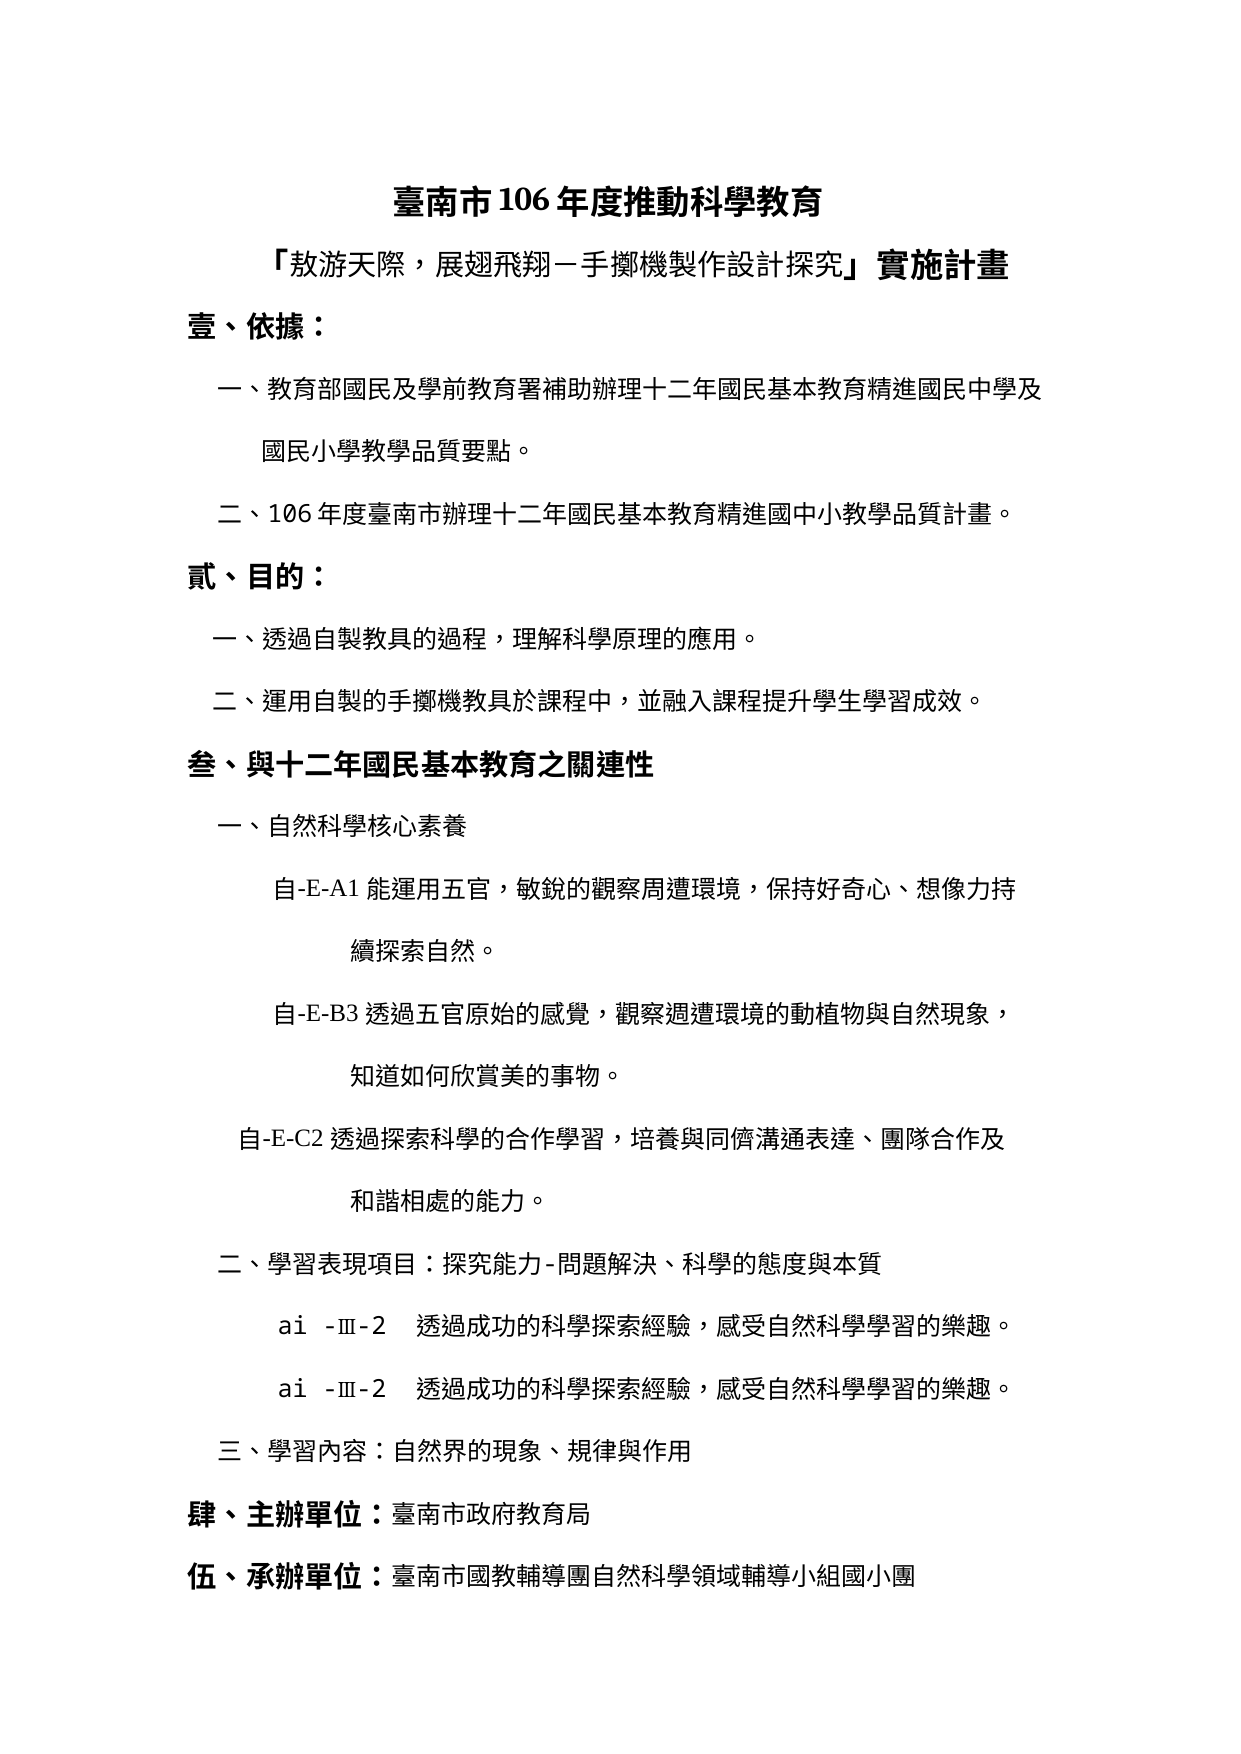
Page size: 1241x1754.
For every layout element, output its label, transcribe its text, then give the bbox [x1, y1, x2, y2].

text 臺南市106年度推動科學教育 [187, 158, 1028, 221]
text ai -Ⅲ-2 透過成功的科學探索經驗，感受自然科學學習的樂趣。 [187, 1346, 1028, 1408]
text 肆、主辦單位：臺南市政府教育局 [187, 1471, 1028, 1533]
text 一、自然科學核心素養 [187, 783, 1028, 846]
text 一、透過自製教具的過程，理解科學原理的應用。 [212, 596, 1028, 658]
text 二、運用自製的手擲機教具於課程中，並融入課程提升學生學習成效。 [212, 658, 1028, 721]
text 自-E-C2 透過探索科學的合作學習，培養與同儕溝通表達、團隊合作及和諧相處的能力。 [212, 1096, 1028, 1221]
text 壹、依據： [187, 283, 1028, 346]
text 自-E-B3 透過五官原始的感覺，觀察週遭環境的動植物與自然現象，知道如何欣賞美的事物。 [212, 971, 1028, 1096]
text 二、106年度臺南市辦理十二年國民基本教育精進國中小教學品質計畫。 [217, 471, 1028, 533]
text 貳、目的： [187, 533, 1028, 596]
text 一、教育部國民及學前教育署補助辦理十二年國民基本教育精進國民中學及國民小學教學品質要點。 [217, 346, 1053, 471]
text ai -Ⅲ-2 透過成功的科學探索經驗，感受自然科學學習的樂趣。 [187, 1283, 1028, 1346]
text 二、學習表現項目：探究能力-問題解決、科學的態度與本質 [187, 1221, 1028, 1283]
text 三、學習內容：自然界的現象、規律與作用 [187, 1408, 1028, 1471]
text 「敖游天際，展翅飛翔－手擲機製作設計探究」實施計畫 [237, 221, 1028, 283]
text 伍、承辦單位：臺南市國教輔導團自然科學領域輔導小組國小團 [187, 1533, 1028, 1596]
text 自-E-A1 能運用五官，敏銳的觀察周遭環境，保持好奇心、想像力持續探索自然。 [212, 846, 1028, 971]
text 叁、與十二年國民基本教育之關連性 [187, 721, 1028, 783]
